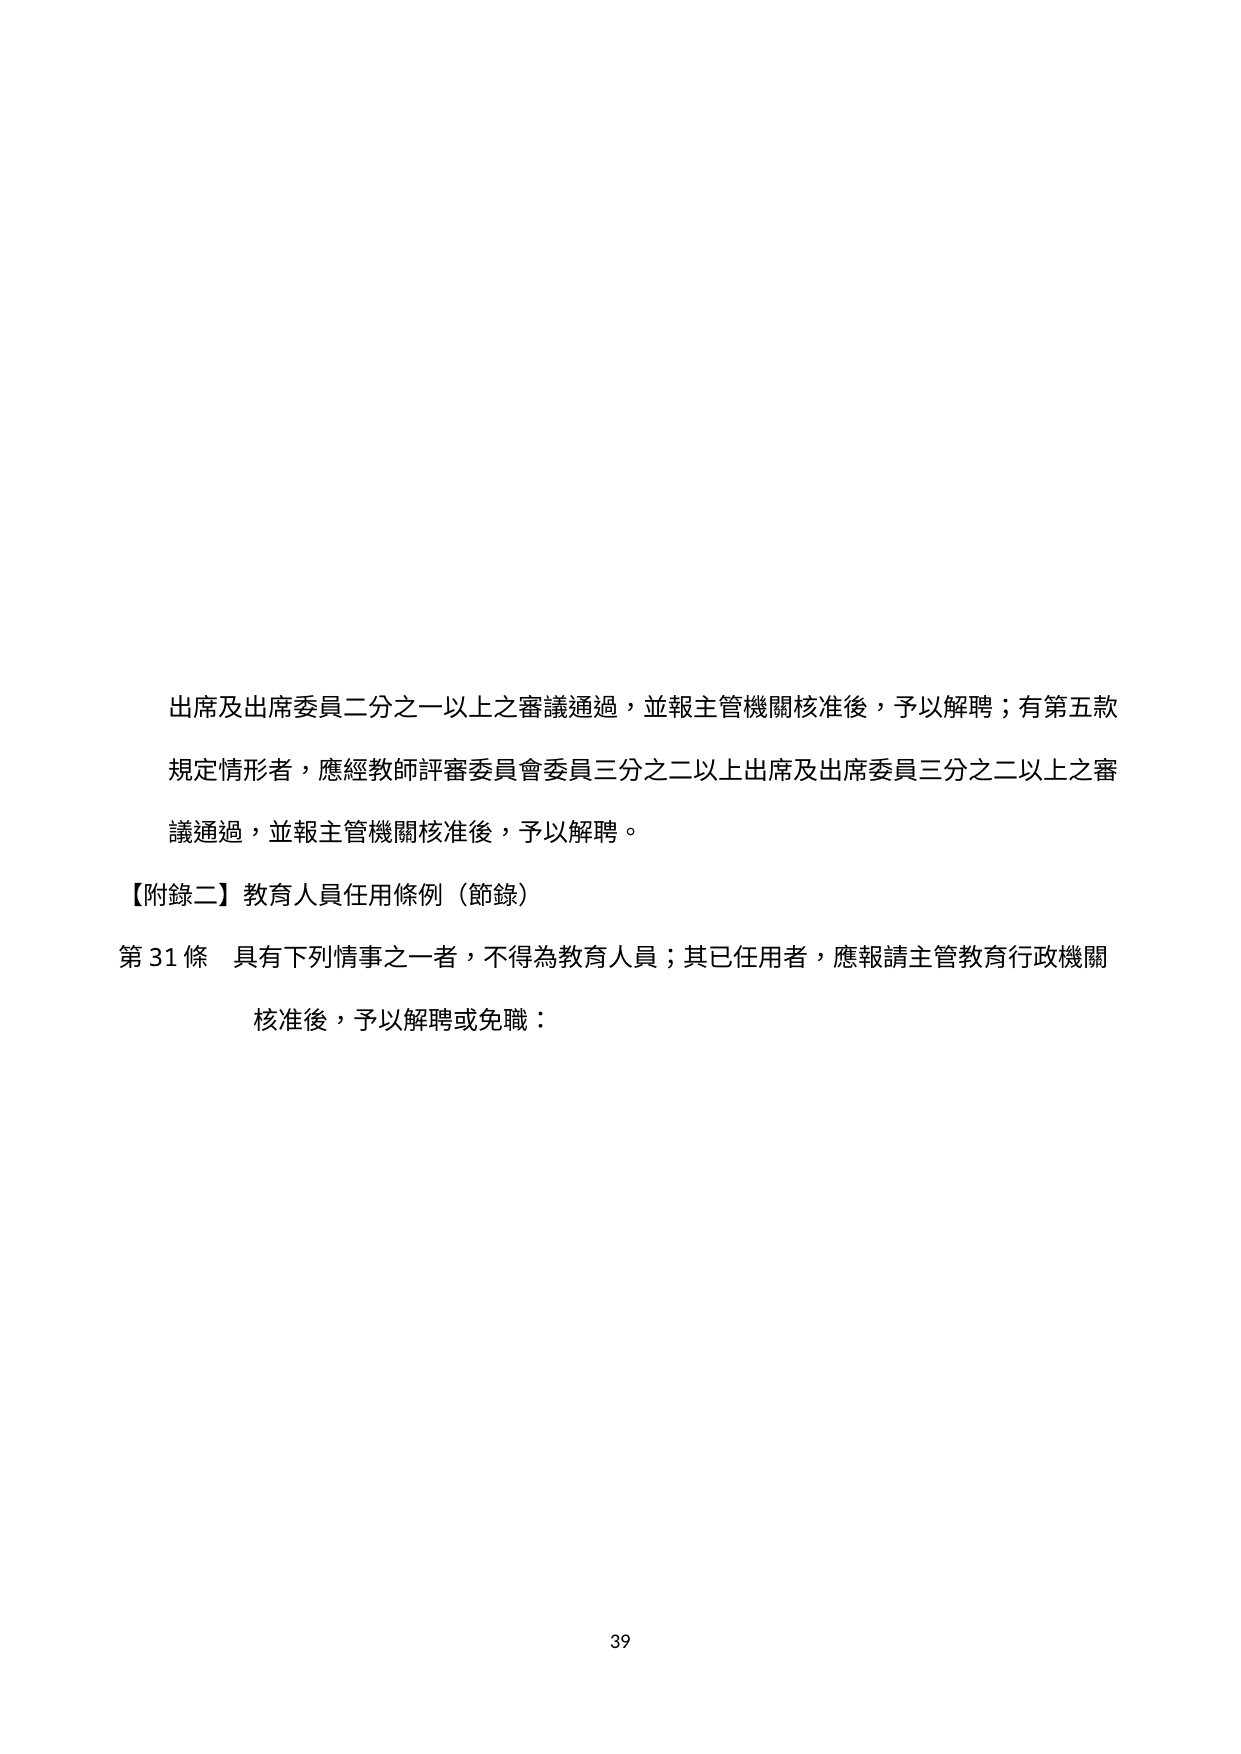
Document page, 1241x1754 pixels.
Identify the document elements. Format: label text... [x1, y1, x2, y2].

text 第31條 具有下列情事之一者，不得為教育人員；其已任用者，應報請主管教育行政機關 [118, 914, 1122, 977]
text 出席及出席委員二分之一以上之審議通過，並報主管機關核准後，予以解聘；有第五款規定情形者，應經教師評審委員會委員三分之二以上出席及出席委員三分之二以上之審議通過，並報主管機關核准後，予以解聘。 [168, 664, 1122, 852]
text 核准後，予以解聘或免職： [118, 977, 1122, 1039]
text 【附錄二】教育人員任用條例（節錄） [118, 852, 1122, 914]
